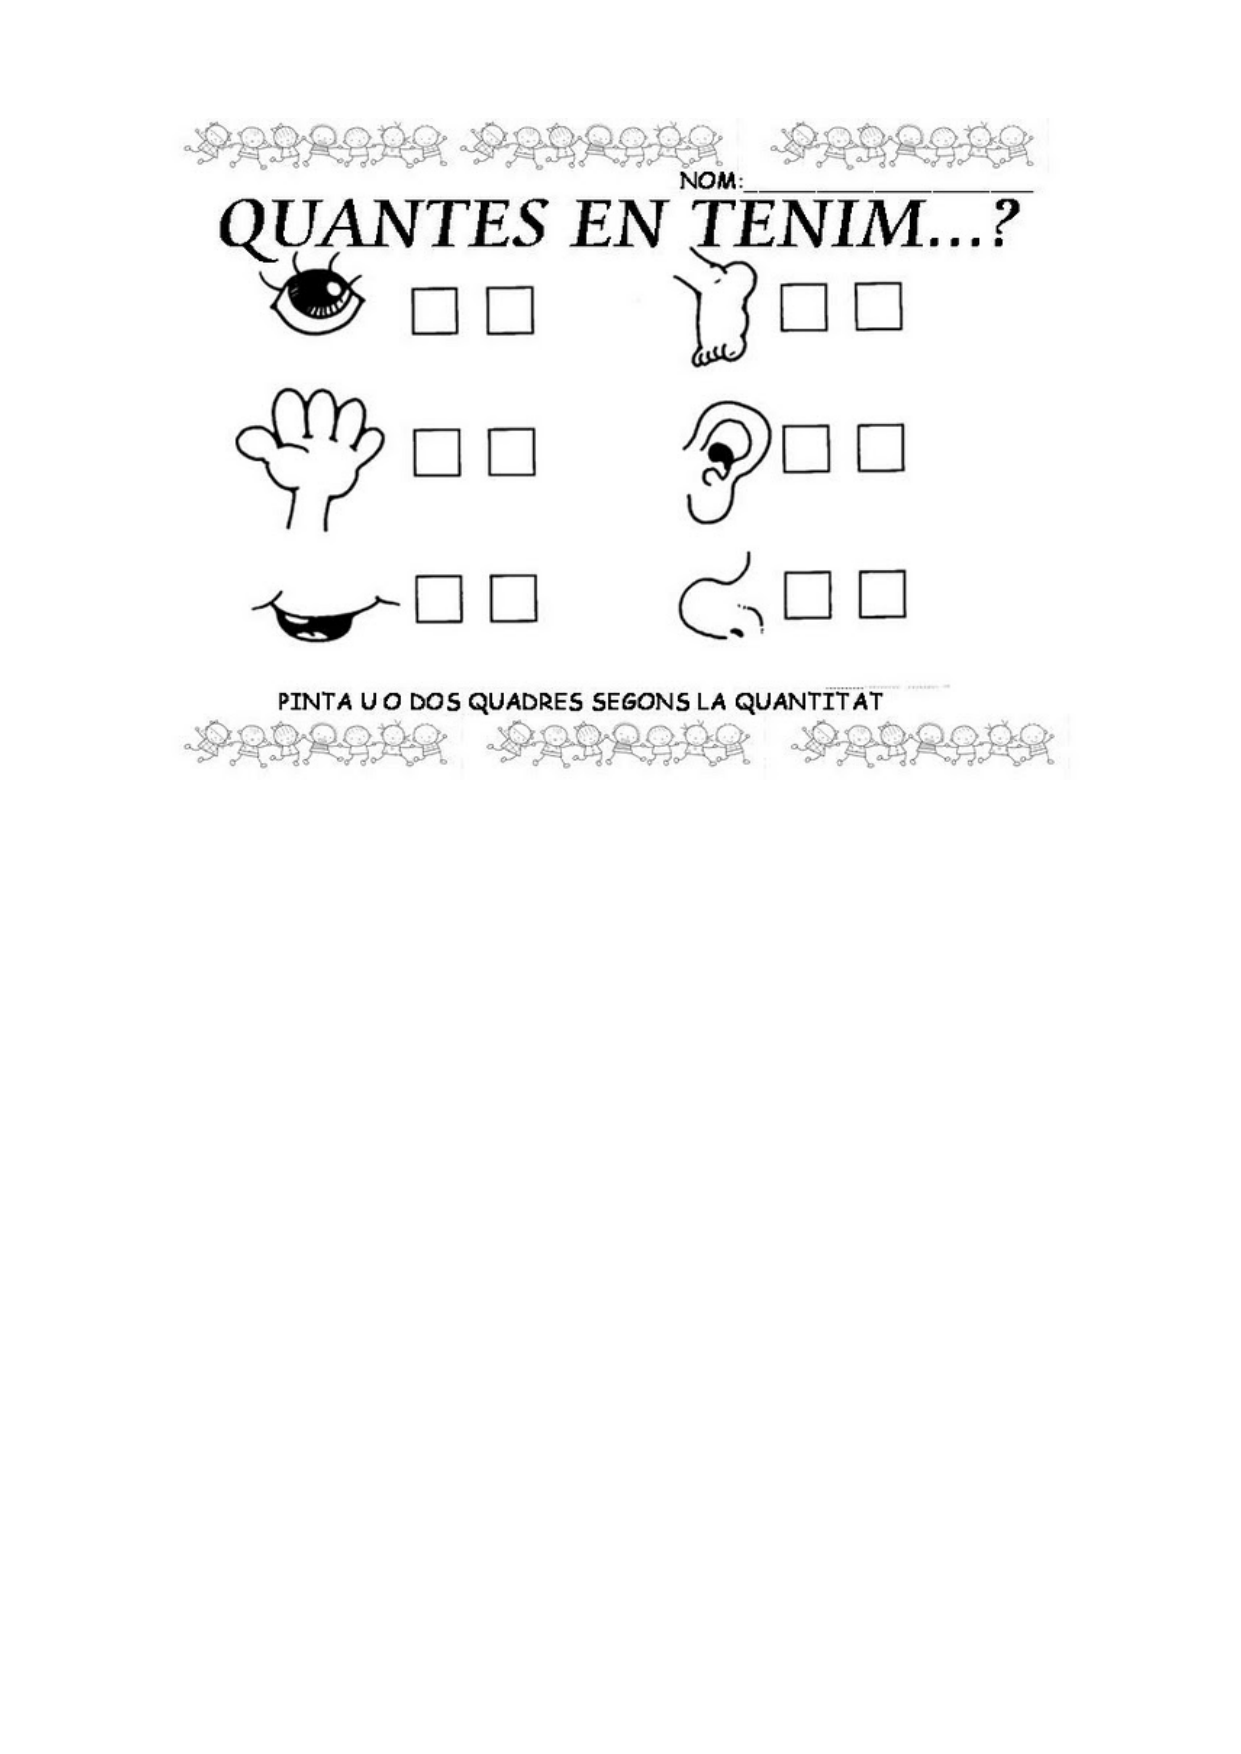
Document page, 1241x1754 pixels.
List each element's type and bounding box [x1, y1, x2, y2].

picture [157, 118, 1084, 780]
